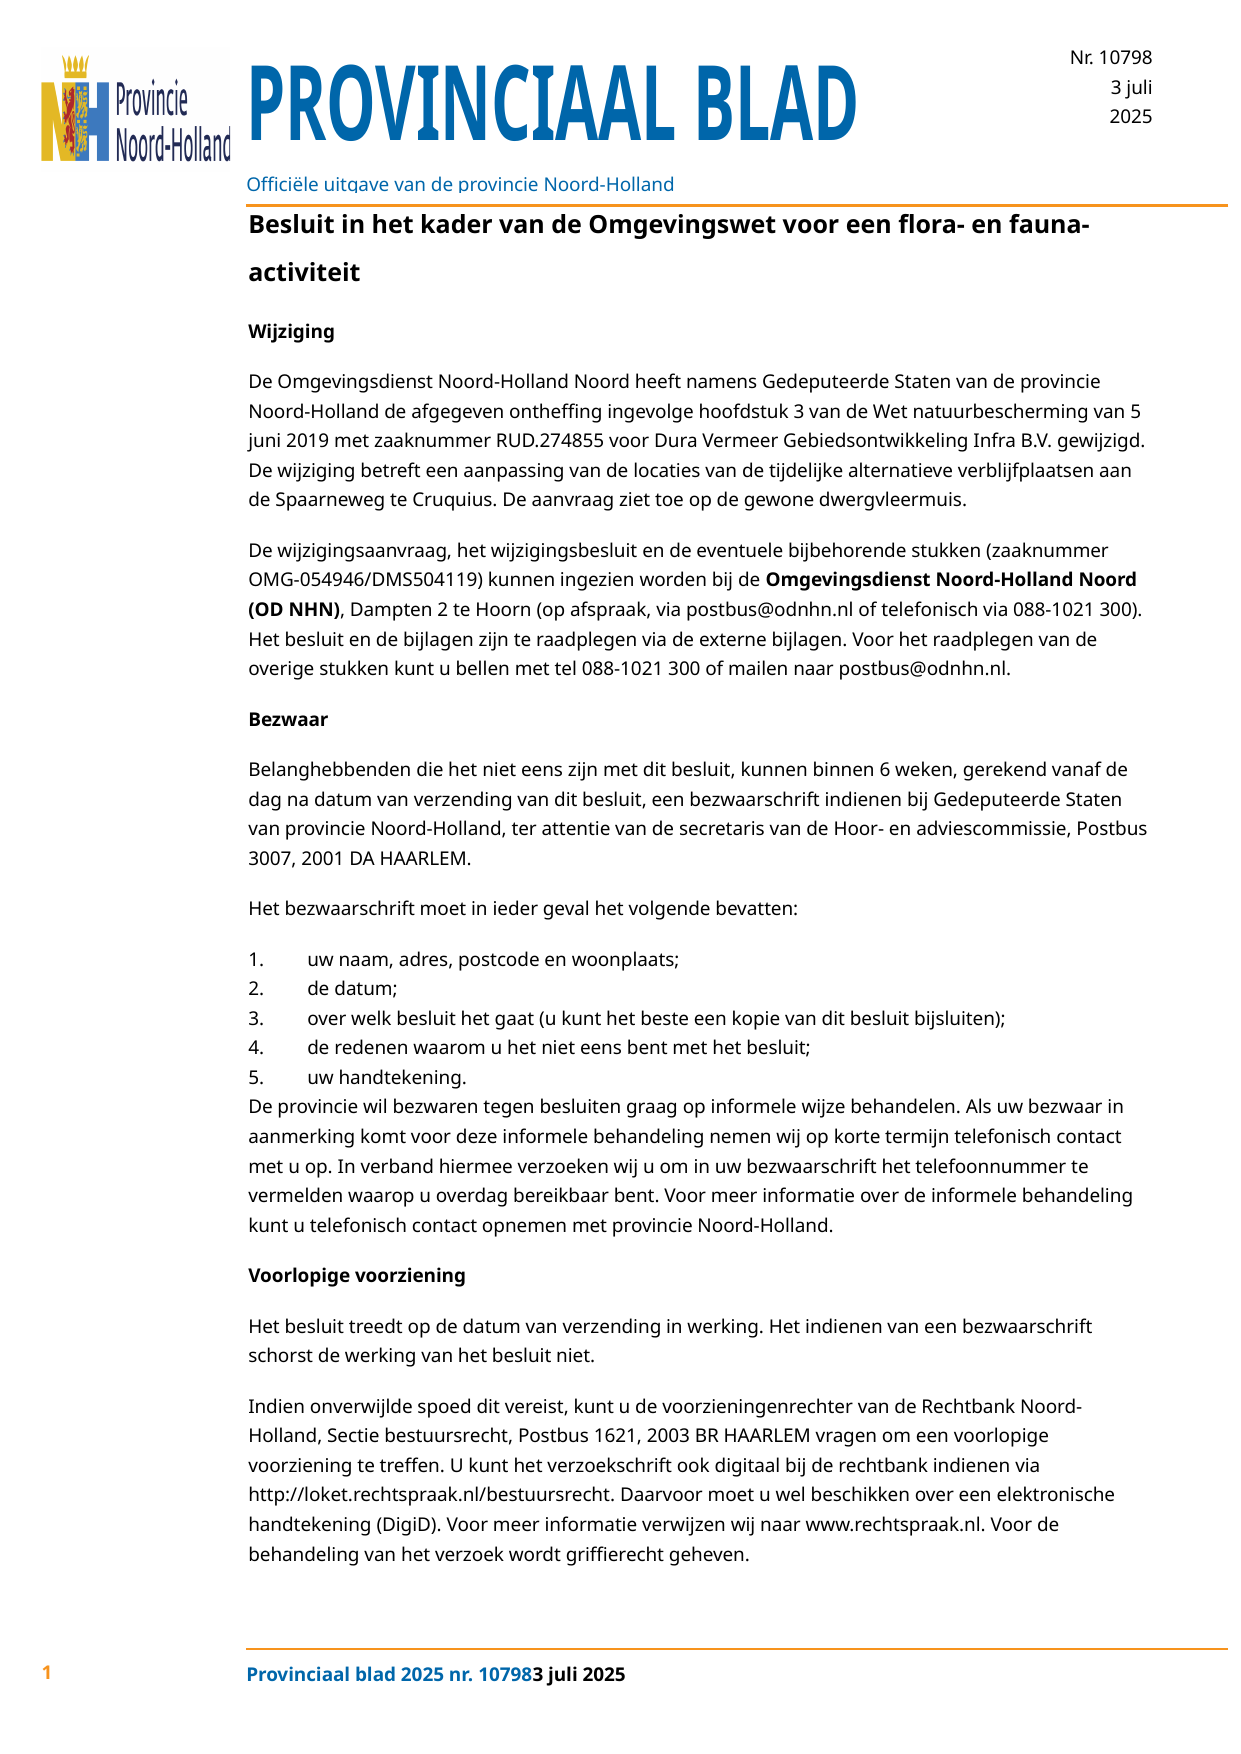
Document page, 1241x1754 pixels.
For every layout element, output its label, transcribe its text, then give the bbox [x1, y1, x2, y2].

text Wijziging [248, 318, 1152, 344]
text Besluit in het kader van de Omgevingswet voor een flora- en fauna-activiteit [248, 207, 1152, 288]
text De wijzigingsaanvraag, het wijzigingsbesluit en de eventuele bijbehorende stukken (zaaknummer OMG-054946/DMS504119) kunnen ingezien worden bij de Omgevingsdienst Noord-Holland Noord (OD NHN), Dampten 2 te Hoorn (op afspraak, via postbus@odnhn.nl of telefonisch via 088-1021 300). Het besluit en de bijlagen zijn te raadplegen via de externe bijlagen. Voor het raadplegen van de overige stukken kunt u bellen met tel 088-1021 300 of mailen naar postbus@odnhn.nl. [248, 537, 1152, 681]
text Indien onverwijlde spoed dit vereist, kunt u de voorzieningenrechter van de Rechtbank Noord-Holland, Sectie bestuursrecht, Postbus 1621, 2003 BR HAARLEM vragen om een voorlopige voorziening te treffen. U kunt het verzoekschrift ook digitaal bij de rechtbank indienen via http://loket.rechtspraak.nl/bestuursrecht. Daarvoor moet u wel beschikken over een elektronische handtekening (DigiD). Voor meer informatie verwijzen wij naar www.rechtspraak.nl. Voor de behandeling van het verzoek wordt griffierecht geheven. [248, 1393, 1152, 1567]
text De provincie wil bezwaren tegen besluiten graag op informele wijze behandelen. Als uw bezwaar in aanmerking komt voor deze informele behandeling nemen wij op korte termijn telefonisch contact met u op. In verband hiermee verzoeken wij u om in uw bezwaarschrift het telefoonnummer te vermelden waarop u overdag bereikbaar bent. Voor meer informatie over de informele behandeling kunt u telefonisch contact opnemen met provincie Noord-Holland. [248, 1094, 1152, 1238]
list over welk besluit het gaat (u kunt het beste een kopie van dit besluit bijsluiten); [248, 1005, 1152, 1031]
list de redenen waarom u het niet eens bent met het besluit; [248, 1034, 1152, 1060]
text Belanghebbenden die het niet eens zijn met dit besluit, kunnen binnen 6 weken, gerekend vanaf de dag na datum van verzending van dit besluit, een bezwaarschrift indienen bij Gedeputeerde Staten van provincie Noord-Holland, ter attentie van de secretaris van de Hoor- en adviescommissie, Postbus 3007, 2001 DA HAARLEM. [248, 756, 1152, 871]
list uw naam, adres, postcode en woonplaats; [248, 946, 1152, 972]
list uw handtekening. [248, 1064, 1152, 1090]
text Het besluit treedt op de datum van verzending in werking. Het indienen van een bezwaarschrift schorst de werking van het besluit niet. [248, 1313, 1152, 1368]
text Bezwaar [248, 706, 1152, 732]
picture [41, 47, 231, 172]
text De Omgevingsdienst Noord-Holland Noord heeft namens Gedeputeerde Staten van de provincie Noord-Holland de afgegeven ontheffing ingevolge hoofdstuk 3 van de Wet natuurbescherming van 5 juni 2019 met zaaknummer RUD.274855 voor Dura Vermeer Gebiedsontwikkeling Infra B.V. gewijzigd. De wijziging betreft een aanpassing van de locaties van de tijdelijke alternatieve verblijfplaatsen aan de Spaarneweg te Cruquius. De aanvraag ziet toe op de gewone dwergvleermuis. [248, 368, 1152, 512]
list de datum; [248, 975, 1152, 1001]
text Het bezwaarschrift moet in ieder geval het volgende bevatten: [248, 895, 1152, 921]
text Voorlopige voorziening [248, 1262, 1152, 1288]
